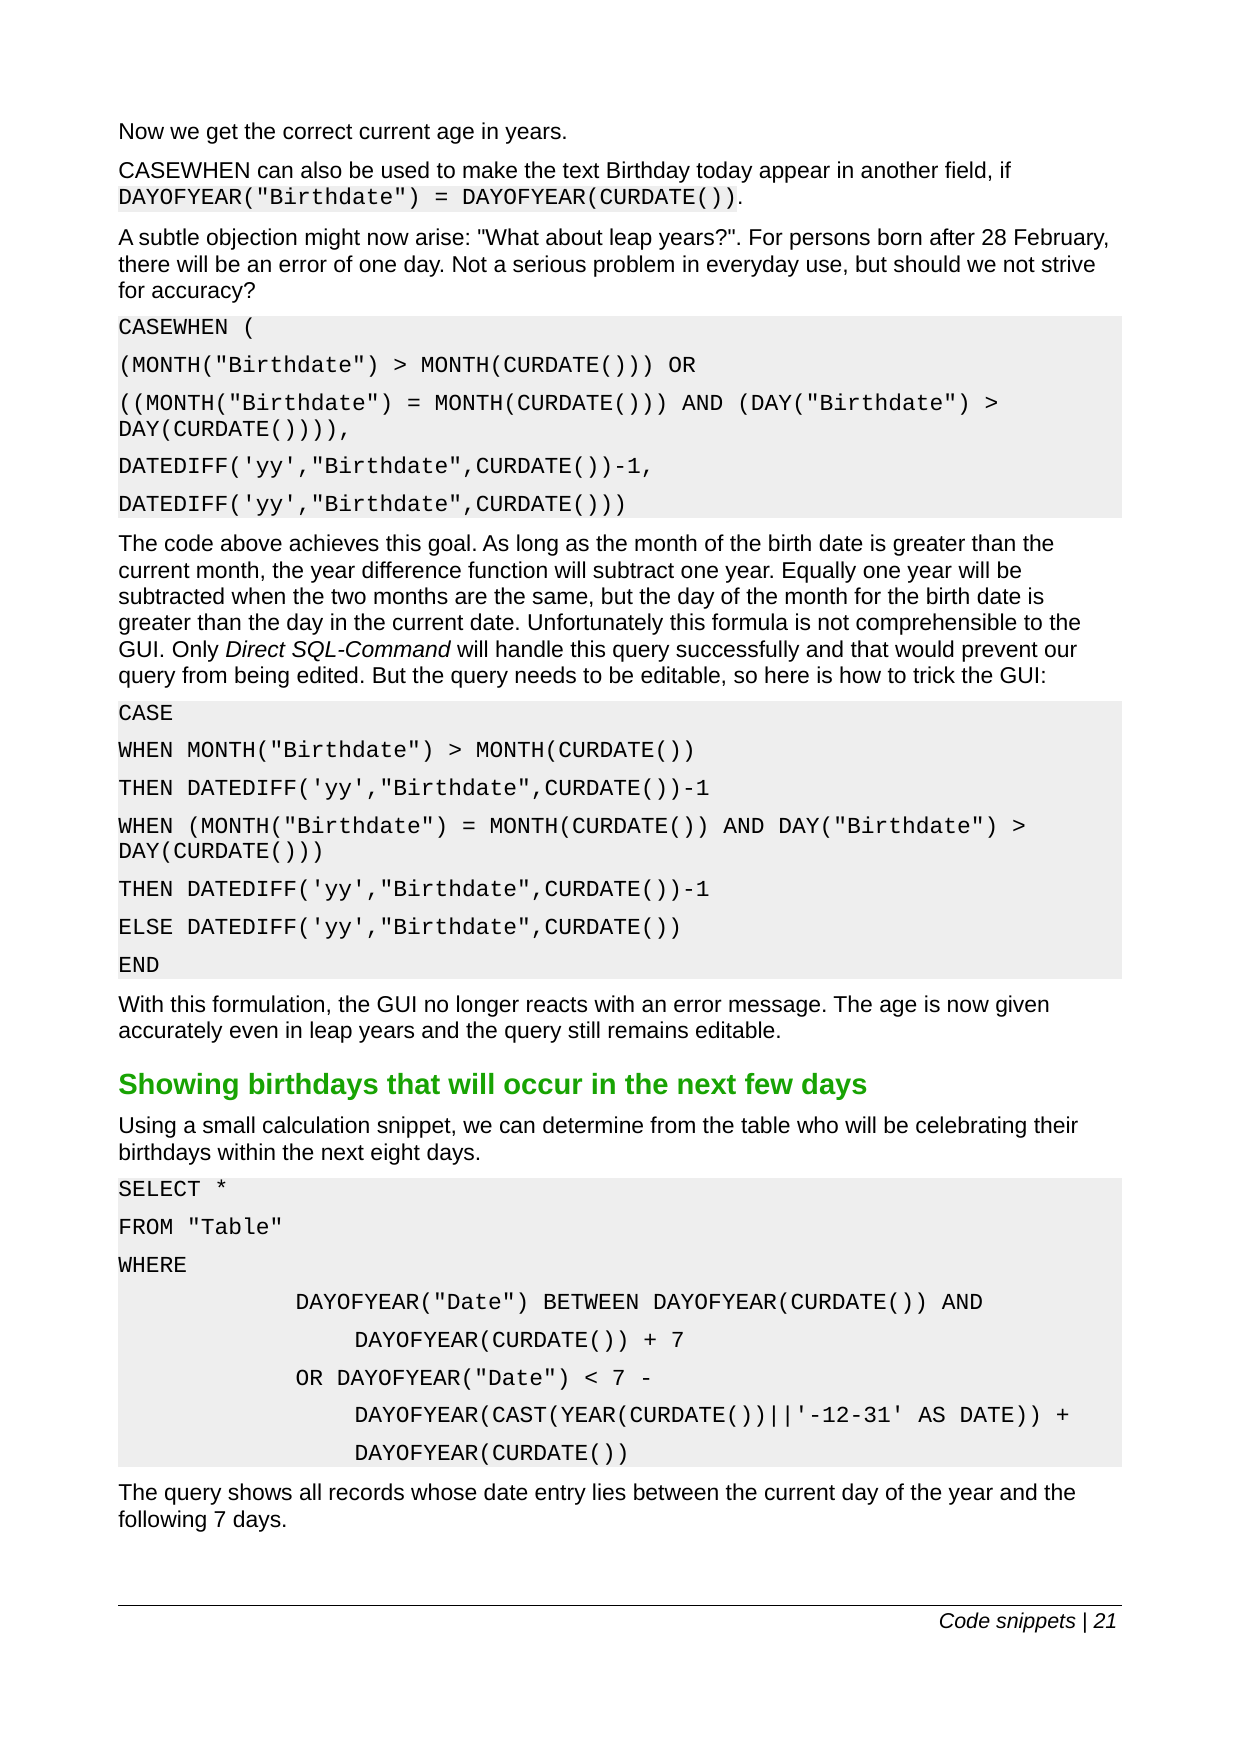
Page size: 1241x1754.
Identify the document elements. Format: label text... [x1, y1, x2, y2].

text DATEDIFF('yy',"Birthdate",CURDATE())-1, [118, 455, 1122, 481]
text THEN DATEDIFF('yy',"Birthdate",CURDATE())-1 [118, 776, 1122, 802]
text DATEDIFF('yy',"Birthdate",CURDATE())) [118, 492, 1122, 518]
text DAYOFYEAR("Date") BETWEEN DAYOFYEAR(CURDATE()) AND [118, 1291, 1122, 1317]
text CASE [118, 701, 1122, 727]
text A subtle objection might now arise: "What about leap years?". For persons born after 28 February, there will be an error of one day. Not a serious problem in everyday use, but should we not strive for accuracy? [118, 224, 1122, 303]
text The code above achieves this goal. As long as the month of the birth date is greater than the current month, the year difference function will subtract one year. Equally one year will be subtracted when the two months are the same, but the day of the month for the birth date is greater than the day in the current date. Unfortunately this formula is not comprehensible to the GUI. Only Direct SQL-Command will handle this query successfully and that would prevent our query from being edited. But the query needs to be editable, so here is how to trick the GUI: [118, 530, 1122, 688]
text DAYOFYEAR(CURDATE()) [118, 1442, 1122, 1467]
text The query shows all records whose date entry lies between the current day of the year and the following 7 days. [118, 1479, 1122, 1532]
text CASEWHEN can also be used to make the text Birthday today appear in another field, if DAYOFYEAR("Birthdate") = DAYOFYEAR(CURDATE()). [118, 157, 1122, 212]
text ((MONTH("Birthdate") = MONTH(CURDATE())) AND (DAY("Birthdate") > DAY(CURDATE()))), [118, 391, 1122, 443]
text FROM "Table" [118, 1215, 1122, 1241]
text Now we get the correct current age in years. [118, 118, 1122, 144]
text THEN DATEDIFF('yy',"Birthdate",CURDATE())-1 [118, 878, 1122, 903]
text ELSE DATEDIFF('yy',"Birthdate",CURDATE()) [118, 915, 1122, 941]
text WHERE [118, 1253, 1122, 1279]
text OR DAYOFYEAR("Date") < 7 - [118, 1366, 1122, 1392]
text DAYOFYEAR(CAST(YEAR(CURDATE())||'-12-31' AS DATE)) + [118, 1404, 1122, 1430]
text SELECT * [118, 1178, 1122, 1203]
subtitle Showing birthdays that will occur in the next few days [118, 1067, 1122, 1101]
text CASEWHEN ( [118, 316, 1122, 342]
text Using a small calculation snippet, we can determine from the table who will be celebrating their birthdays within the next eight days. [118, 1112, 1122, 1165]
text WHEN MONTH("Birthdate") > MONTH(CURDATE()) [118, 738, 1122, 764]
text With this formulation, the GUI no longer reacts with an error message. The age is now given accurately even in leap years and the query still remains editable. [118, 991, 1122, 1043]
text DAYOFYEAR(CURDATE()) + 7 [118, 1328, 1122, 1354]
text WHEN (MONTH("Birthdate") = MONTH(CURDATE()) AND DAY("Birthdate") > DAY(CURDATE())) [118, 814, 1122, 866]
text (MONTH("Birthdate") > MONTH(CURDATE())) OR [118, 353, 1122, 379]
text END [118, 953, 1122, 979]
